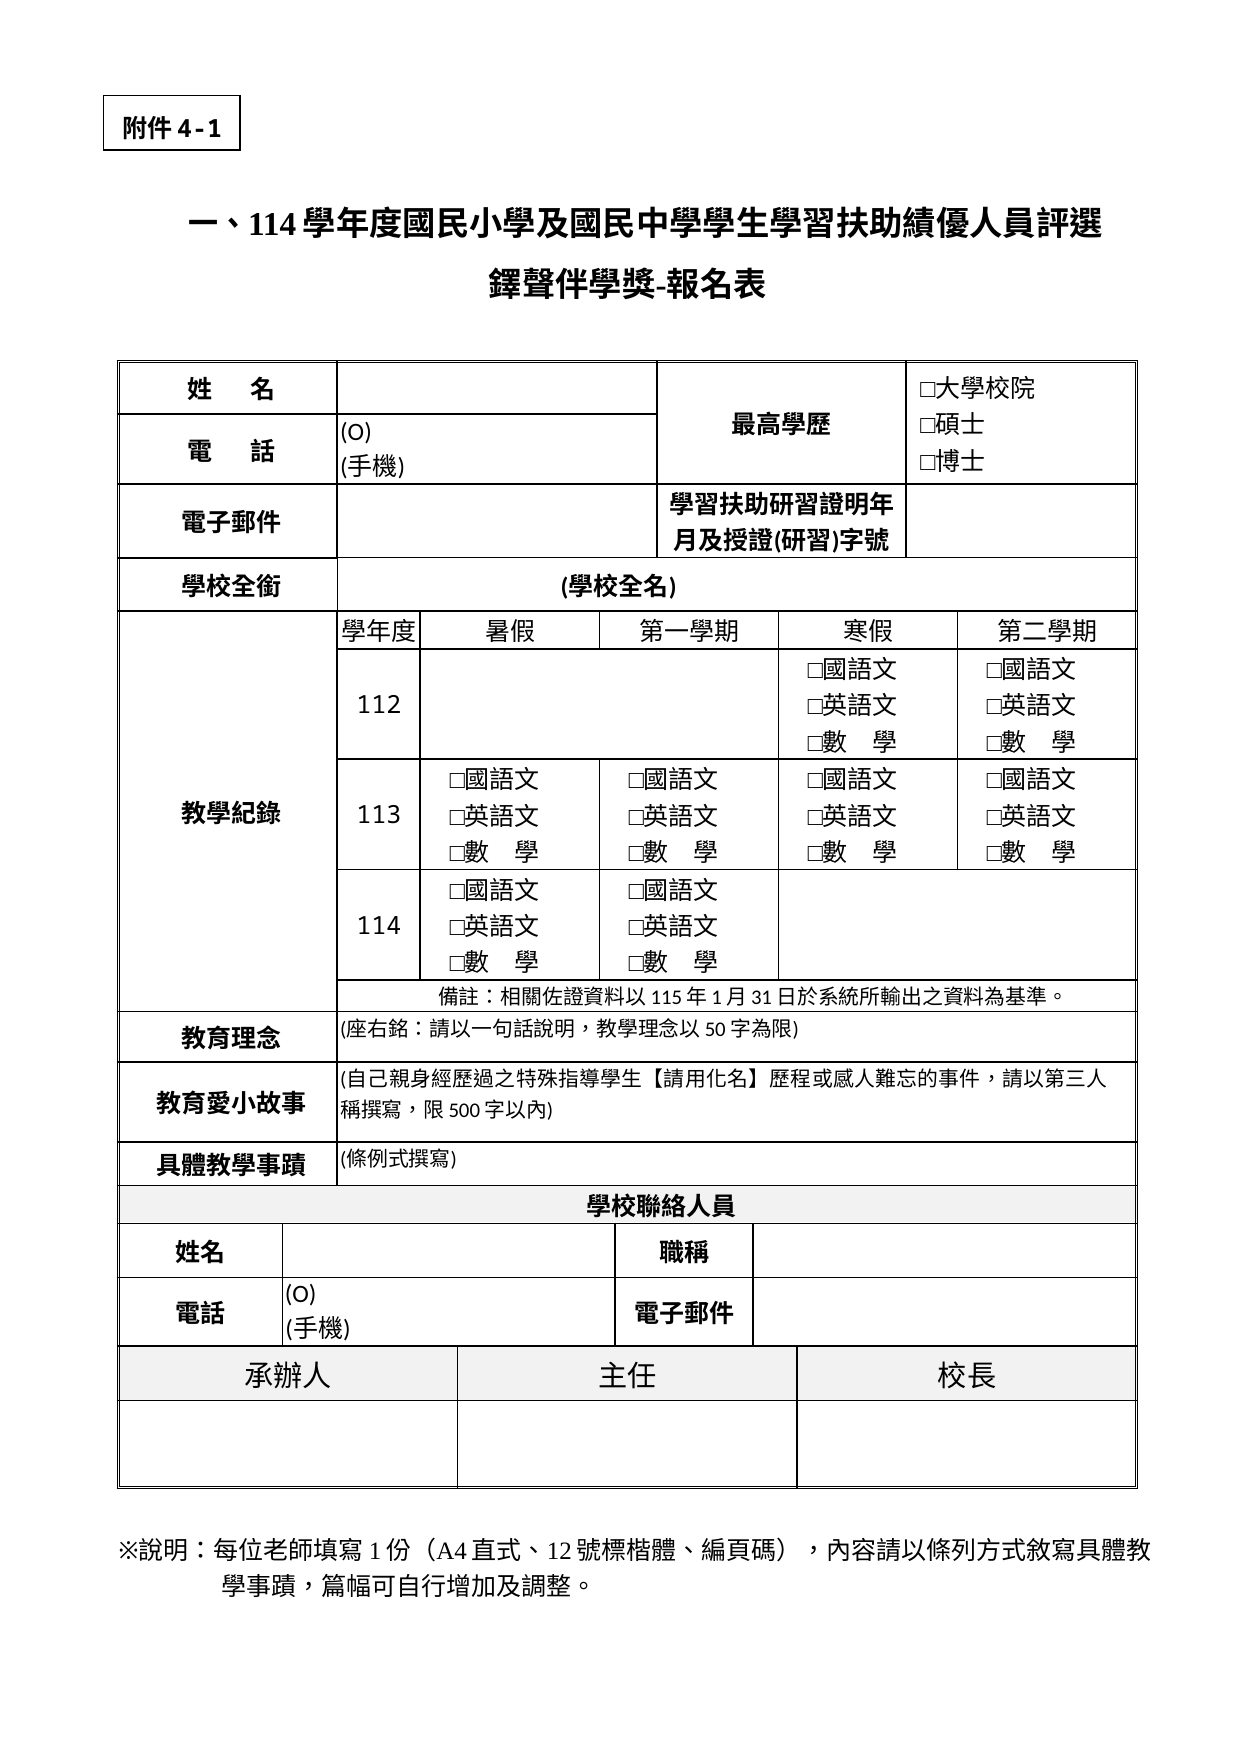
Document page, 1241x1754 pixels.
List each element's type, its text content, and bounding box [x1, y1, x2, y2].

table_cell 第二學期 [958, 612, 1135, 648]
table_header [338, 363, 656, 413]
table_header □大學校院 □碩士 □博士 [907, 363, 1135, 483]
table_cell □國語文 □英語文 □數 學 [600, 760, 778, 868]
table_cell 主任 [458, 1347, 796, 1400]
table_cell (O) (手機) [283, 1278, 614, 1345]
text 鐸聲伴學獎-報名表 [118, 258, 1137, 306]
table_cell [907, 485, 1135, 557]
table_cell [120, 1401, 457, 1486]
table_cell [798, 1401, 1135, 1486]
table_cell 第一學期 [600, 612, 778, 648]
table_cell 113 [338, 760, 419, 868]
table_cell 教育理念 [120, 1012, 336, 1061]
table_cell □國語文 □英語文 □數 學 [779, 760, 957, 868]
table_cell 電子郵件 [120, 485, 336, 557]
table_cell (座右銘：請以一句話說明，教學理念以50字為限) [338, 1012, 1135, 1061]
table_cell 學習扶助研習證明年月及授證(研習)字號 [658, 485, 905, 557]
table_cell 暑假 [421, 612, 599, 648]
table_cell 學年度 [338, 612, 419, 648]
text ※說明：每位老師填寫1份（A4直式、12號標楷體、編頁碼），內容請以條列方式敘寫具體教學事蹟，篇幅可自行增加及調整。 [118, 1530, 1172, 1603]
table_cell □國語文 □英語文 □數 學 [958, 650, 1135, 758]
table_cell □國語文 □英語文 □數 學 [600, 870, 778, 979]
table_cell 備註：相關佐證資料以115年1月31日於系統所輸出之資料為基準。 [338, 981, 1135, 1011]
text 一、114學年度國民小學及國民中學學生學習扶助績優人員評選 [118, 197, 1172, 245]
table_cell 具體教學事蹟 [120, 1143, 336, 1184]
table_cell [754, 1278, 1135, 1345]
table_cell 電話 [120, 1278, 282, 1345]
table_cell 姓名 [120, 1224, 282, 1277]
table_cell (學校全名) [338, 558, 1135, 610]
table_cell [338, 485, 656, 557]
table_cell 電 話 [120, 415, 336, 483]
table_cell 114 [338, 870, 419, 979]
table_cell □國語文 □英語文 □數 學 [421, 760, 599, 868]
table_cell 電子郵件 [616, 1278, 752, 1345]
table_cell 教育愛小故事 [120, 1063, 336, 1141]
table_cell 承辦人 [120, 1347, 457, 1400]
table_cell □國語文 □英語文 □數 學 [958, 760, 1135, 868]
table_cell 學校全銜 [120, 559, 337, 610]
table_cell [754, 1224, 1135, 1277]
table_cell (條例式撰寫) [338, 1143, 1135, 1184]
table_cell 職稱 [616, 1224, 752, 1277]
table_cell 校長 [798, 1347, 1135, 1400]
table_cell 112 [338, 650, 419, 758]
table_header 姓 名 [120, 363, 336, 413]
table_cell 學校聯絡人員 [120, 1186, 1135, 1222]
table_cell [458, 1401, 796, 1486]
table_cell [283, 1224, 614, 1277]
text 附件4-1 [119, 104, 224, 142]
table_cell □國語文 □英語文 □數 學 [421, 870, 599, 979]
table_cell □國語文 □英語文 □數 學 [779, 650, 957, 758]
table_cell (O) (手機) [338, 415, 656, 483]
table_cell 教學紀錄 [120, 612, 336, 1011]
table_cell [779, 870, 1135, 979]
table_cell (自己親身經歷過之特殊指導學生【請用化名】歷程或感人難忘的事件，請以第三人稱撰寫，限500字以內) [338, 1063, 1135, 1141]
table_header 最高學歷 [658, 363, 905, 483]
table_cell [421, 650, 778, 758]
table_cell 寒假 [779, 612, 957, 648]
